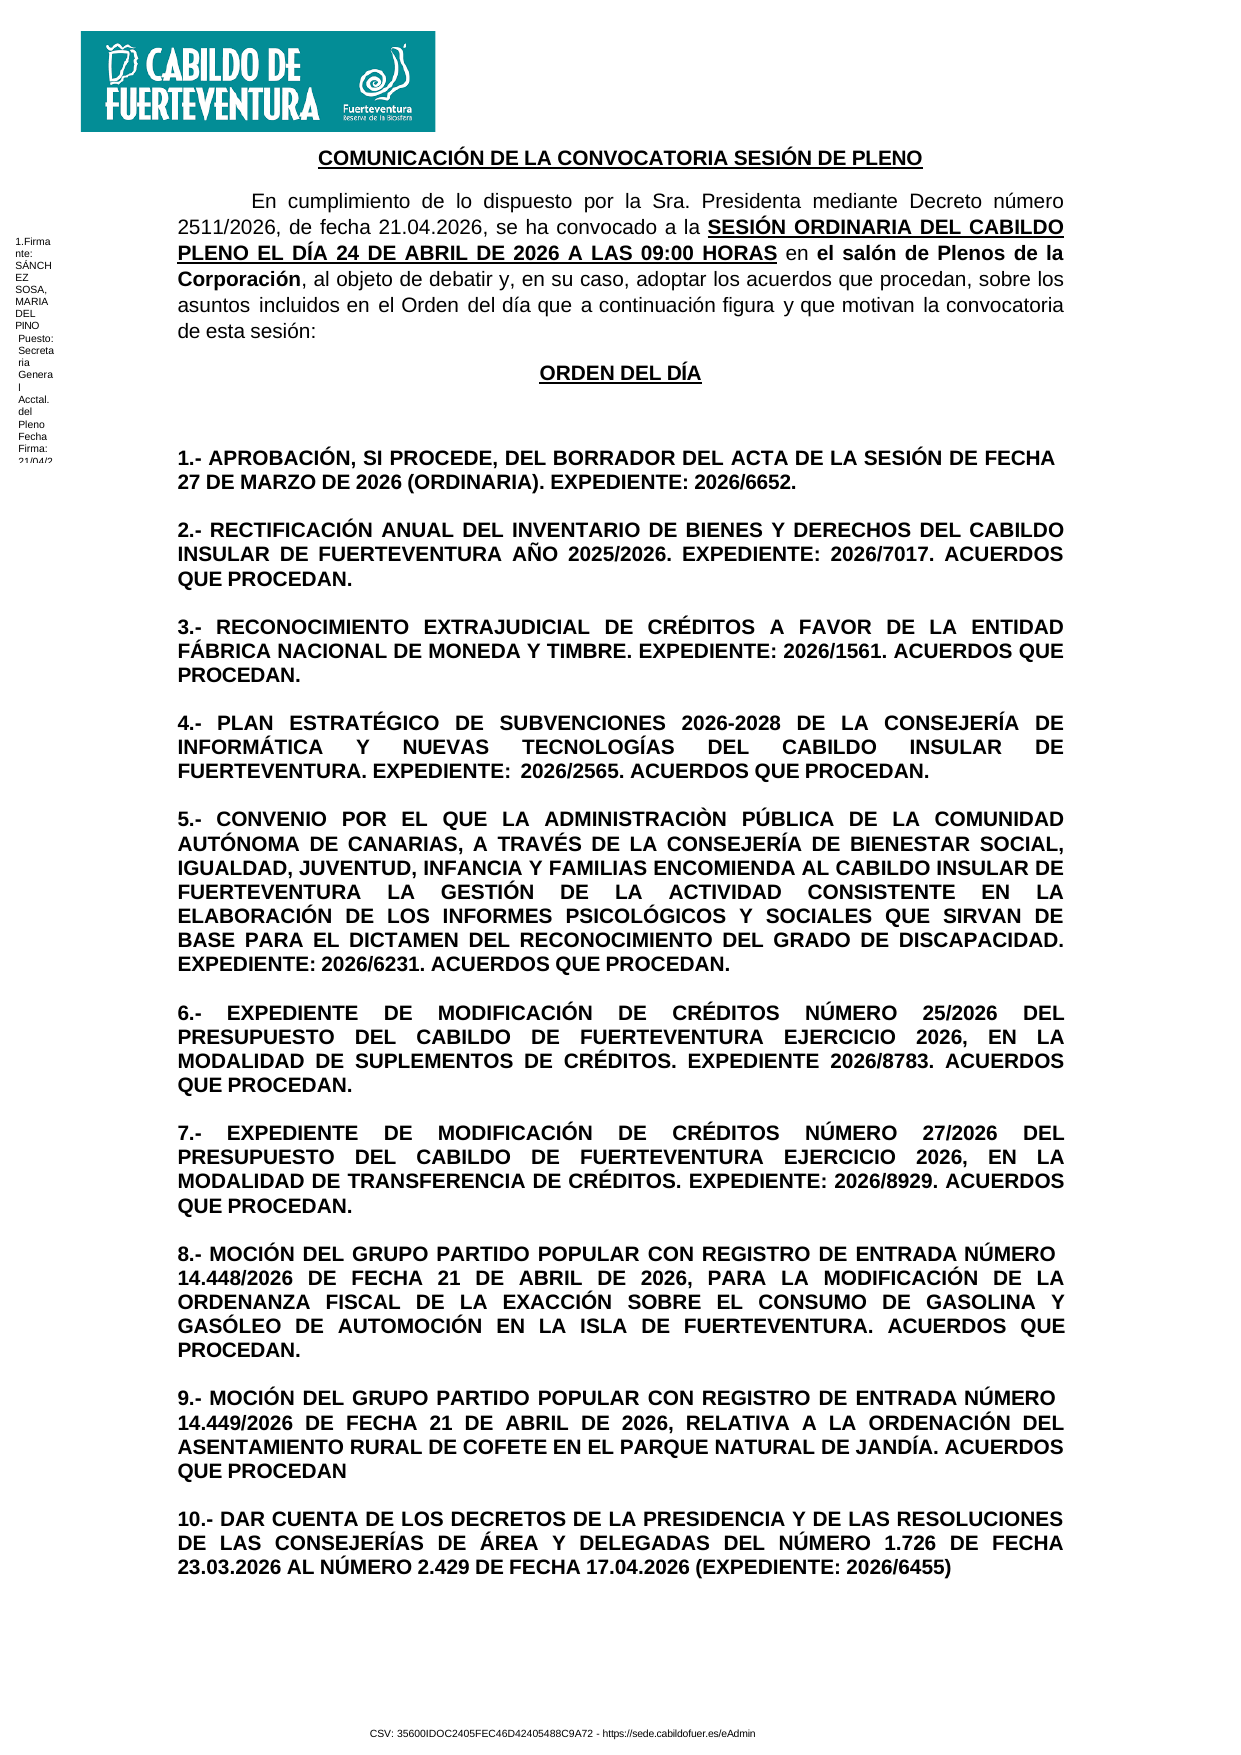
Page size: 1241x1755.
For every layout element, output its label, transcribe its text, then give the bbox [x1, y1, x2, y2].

text [13, 234, 54, 463]
text En cumplimiento de lo dispuesto por la Sra. Presidenta mediante Decreto número 2511/2026, de fecha 21.04.2026, se ha convocado a la SESIÓN ORDINARIA DEL CABILDO PLENO EL DÍA 24 DE ABRIL DE 2026 A LAS 09:00 HORAS en el salón de Plenos de la Corporación, al objeto de debatir y, en su caso, adoptar los acuerdos que procedan, sobre los asuntos incluidos en el Orden del día que a continuación figura y que motivan la convocatoria de esta sesión: [177, 189, 1064, 343]
text 10.- DAR CUENTA DE LOS DECRETOS DE LA PRESIDENCIA Y DE LAS RESOLUCIONES DE LAS CONSEJERÍAS DE ÁREA Y DELEGADAS DEL NÚMERO 1.726 DE FECHA 23.03.2026 AL NÚMERO 2.429 DE FECHA 17.04.2026 (EXPEDIENTE: 2026/6455) [177, 1507, 1064, 1579]
text 6.- EXPEDIENTE DE MODIFICACIÓN DE CRÉDITOS NÚMERO 25/2026 DEL PRESUPUESTO DEL CABILDO DE FUERTEVENTURA EJERCICIO 2026, EN LA MODALIDAD DE SUPLEMENTOS DE CRÉDITOS. EXPEDIENTE 2026/8783. ACUERDOS QUE PROCEDAN. [177, 1000, 1064, 1097]
text 7.- EXPEDIENTE DE MODIFICACIÓN DE CRÉDITOS NÚMERO 27/2026 DEL PRESUPUESTO DEL CABILDO DE FUERTEVENTURA EJERCICIO 2026, EN LA MODALIDAD DE TRANSFERENCIA DE CRÉDITOS. EXPEDIENTE: 2026/8929. ACUERDOS QUE PROCEDAN. [177, 1121, 1064, 1218]
text 1.Firmante: SÁNCHEZ SOSA,MARIA DEL PINO [15, 236, 54, 332]
text 4.- PLAN ESTRATÉGICO DE SUBVENCIONES 2026-2028 DE LA CONSEJERÍA DE INFORMÁTICA Y NUEVAS TECNOLOGÍAS DEL CABILDO INSULAR DE FUERTEVENTURA. EXPEDIENTE: 2026/2565. ACUERDOS QUE PROCEDAN. [177, 711, 1064, 783]
text 2.- RECTIFICACIÓN ANUAL DEL INVENTARIO DE BIENES Y DERECHOS DEL CABILDO INSULAR DE FUERTEVENTURA AÑO 2025/2026. EXPEDIENTE: 2026/7017. ACUERDOS QUE PROCEDAN. [177, 518, 1064, 591]
text 14.449/2026 DE FECHA 21 DE ABRIL DE 2026, RELATIVA A LA ORDENACIÓN DEL ASENTAMIENTO RURAL DE COFETE EN EL PARQUE NATURAL DE JANDÍA. ACUERDOS QUE PROCEDAN [177, 1410, 1064, 1483]
text 5.- CONVENIO POR EL QUE LA ADMINISTRACIÒN PÚBLICA DE LA COMUNIDAD AUTÓNOMA DE CANARIAS, A TRAVÉS DE LA CONSEJERÍA DE BIENESTAR SOCIAL, IGUALDAD, JUVENTUD, INFANCIA Y FAMILIAS ENCOMIENDA AL CABILDO INSULAR DE FUERTEVENTURA LA GESTIÓN DE LA ACTIVIDAD CONSISTENTE EN LA ELABORACIÓN DE LOS INFORMES PSICOLÓGICOS Y SOCIALES QUE SIRVAN DE BASE PARA EL DICTAMEN DEL RECONOCIMIENTO DEL GRADO DE DISCAPACIDAD. EXPEDIENTE: 2026/6231. ACUERDOS QUE PROCEDAN. [177, 807, 1064, 976]
text COMUNICACIÓN DE LA CONVOCATORIA SESIÓN DE PLENO [317, 146, 924, 170]
text 14.448/2026 DE FECHA 21 DE ABRIL DE 2026, PARA LA MODIFICACIÓN DE LA ORDENANZA FISCAL DE LA EXACCIÓN SOBRE EL CONSUMO DE GASOLINA Y GASÓLEO DE AUTOMOCIÓN EN LA ISLA DE FUERTEVENTURA. ACUERDOS QUE PROCEDAN. [177, 1266, 1065, 1362]
text 3.- RECONOCIMIENTO EXTRAJUDICIAL DE CRÉDITOS A FAVOR DE LA ENTIDAD FÁBRICA NACIONAL DE MONEDA Y TIMBRE. EXPEDIENTE: 2026/1561. ACUERDOS QUE PROCEDAN. [177, 615, 1064, 687]
text Puesto: Secretaria General Acctal. del Pleno Fecha Firma: 21/04/2026 12:10:30 [18, 332, 54, 463]
text 8.- MOCIÓN DEL GRUPO PARTIDO POPULAR CON REGISTRO DE ENTRADA NÚMERO [177, 1242, 1076, 1266]
text 9.- MOCIÓN DEL GRUPO PARTIDO POPULAR CON REGISTRO DE ENTRADA NÚMERO [177, 1386, 1076, 1410]
text 27 DE MARZO DE 2026 (ORDINARIA). EXPEDIENTE: 2026/6652. [177, 470, 1076, 494]
text ORDEN DEL DÍA [334, 361, 907, 385]
text 1.- APROBACIÓN, SI PROCEDE, DEL BORRADOR DEL ACTA DE LA SESIÓN DE FECHA [177, 446, 1076, 470]
